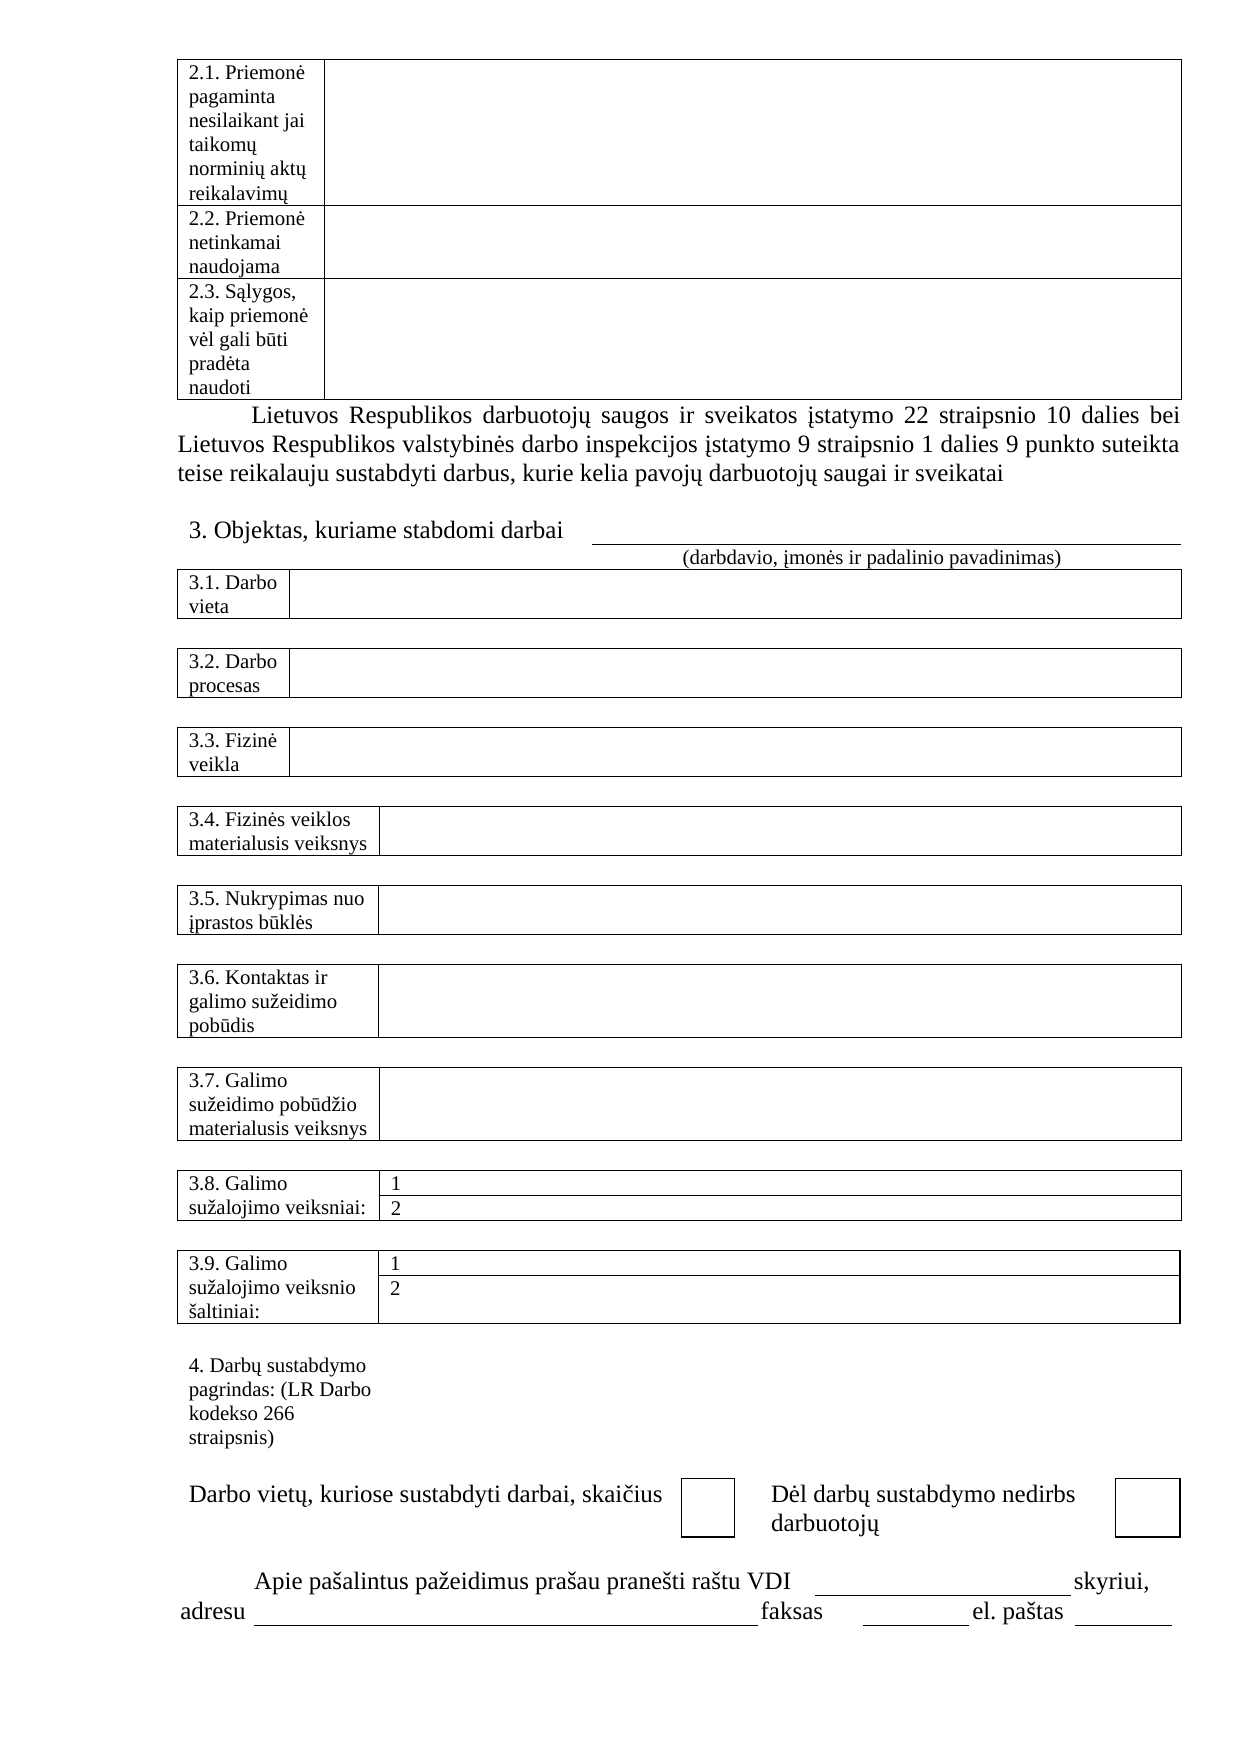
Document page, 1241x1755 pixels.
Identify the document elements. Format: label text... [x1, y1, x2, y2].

text (darbdavio, įmonės ir padalinio pavadinimas) [177, 545, 1181, 569]
table_cell adresu [177, 1595, 253, 1625]
table_cell el. paštas [969, 1595, 1075, 1625]
table_header [735, 1478, 759, 1536]
table_header [380, 807, 1181, 855]
table_header [379, 886, 1181, 934]
table_cell [1075, 1595, 1172, 1625]
table_header [592, 515, 1181, 544]
table_cell 2.2. Priemonė netinkamai naudojama [178, 206, 324, 278]
table_header 1 [379, 1251, 1179, 1275]
table_cell faksas [758, 1595, 863, 1625]
table_header Darbo vietų, kuriose sustabdyti darbai, skaičius [177, 1478, 681, 1536]
table_header [815, 1566, 1071, 1595]
table_header 3.7. Galimo sužeidimo pobūdžio materialusis veiksnys [178, 1068, 379, 1140]
table_header Apie pašalintus pažeidimus prašau pranešti raštu VDI [177, 1566, 815, 1595]
table_header [325, 60, 1181, 204]
table_header [394, 1353, 1181, 1449]
table_header [380, 1068, 1181, 1140]
table_header 2.1. Priemonė pagaminta nesilaikant jai taikomų norminių aktų reikalavimų [178, 60, 324, 204]
table_header 4. Darbų sustabdymo pagrindas: (LR Darbo kodekso 266 straipsnis) [177, 1353, 394, 1449]
table_header 3. Objektas, kuriame stabdomi darbai [177, 515, 592, 544]
table_header [1116, 1479, 1179, 1536]
table_header [290, 570, 1181, 618]
table_header 3.9. Galimo sužalojimo veiksnio šaltiniai: [178, 1251, 378, 1323]
table_cell [863, 1596, 969, 1625]
table_header 3.3. Fizinė veikla [178, 728, 289, 776]
table_header 3.5. Nukrypimas nuo įprastos būklės [178, 886, 378, 934]
table_header 3.8. Galimo sužalojimo veiksniai: [178, 1171, 379, 1220]
table_cell 2.3. Sąlygos, kaip priemonė vėl gali būti pradėta naudoti [178, 279, 324, 399]
table_header skyriui, [1071, 1566, 1172, 1595]
table_header 3.4. Fizinės veiklos materialusis veiksnys [178, 807, 379, 855]
text Lietuvos Respublikos darbuotojų saugos ir sveikatos įstatymo 22 straipsnio 10 dalies bei Lietuvos Respublikos valstybinės darbo inspekcijos įstatymo 9 straipsnio 1 dalies 9 punkto suteikta teise reikalauju sustabdyti darbus, kurie kelia pavojų darbuotojų saugai ir sveikatai [177, 400, 1181, 486]
table_header 3.1. Darbo vieta [178, 570, 289, 618]
table_header [379, 965, 1181, 1037]
table_header [290, 728, 1181, 776]
table_cell [325, 279, 1181, 399]
table_cell [254, 1595, 757, 1625]
table_cell [325, 206, 1181, 278]
table_cell 2 [380, 1196, 1181, 1220]
table_header [290, 649, 1181, 697]
table_header Dėl darbų sustabdymo nedirbs darbuotojų [760, 1478, 1115, 1536]
table_header 1 [380, 1171, 1181, 1195]
table_header 3.6. Kontaktas ir galimo sužeidimo pobūdis [178, 965, 378, 1037]
table_header 3.2. Darbo procesas [178, 649, 289, 697]
table_cell 2 [379, 1276, 1179, 1323]
table_header [682, 1479, 734, 1536]
